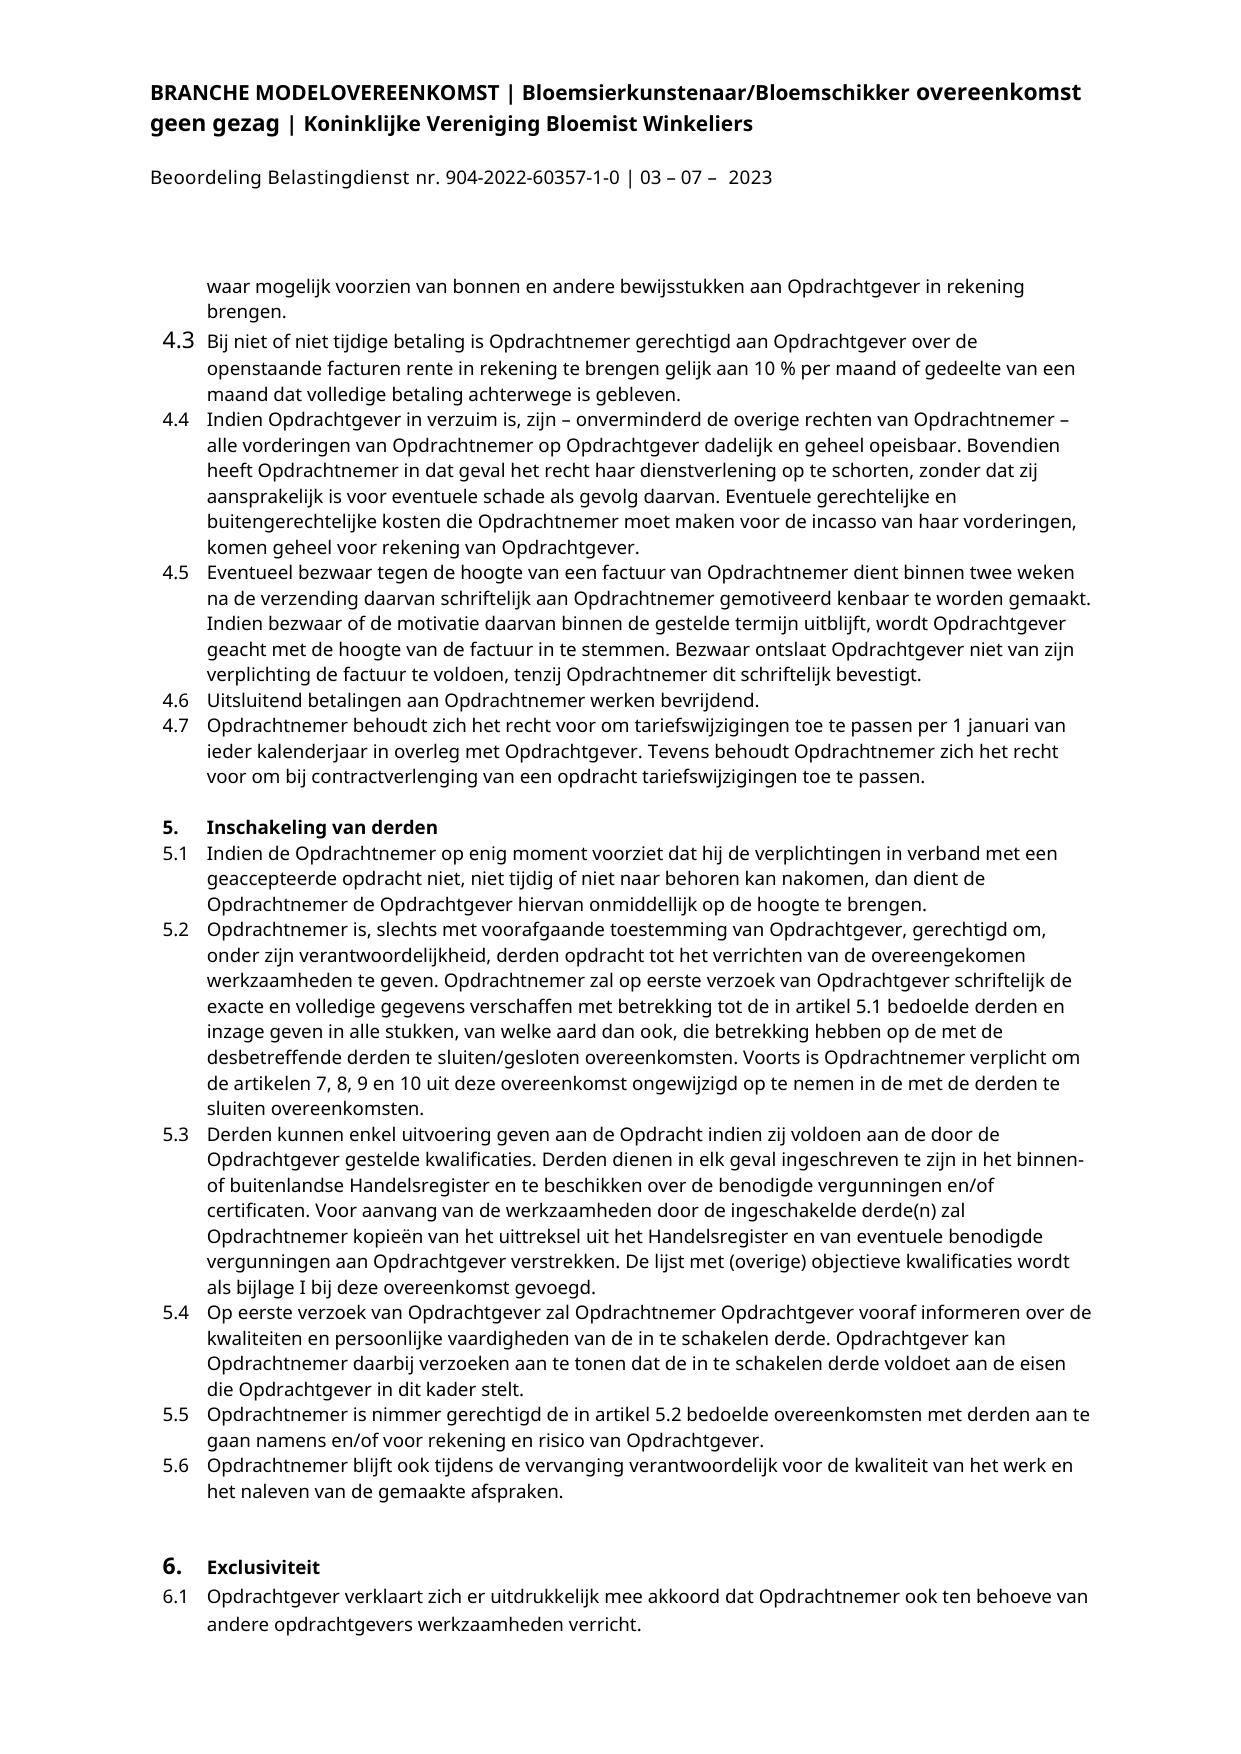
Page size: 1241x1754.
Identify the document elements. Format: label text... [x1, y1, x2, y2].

list Bij niet of niet tijdige betaling is Opdrachtnemer gerechtigd aan Opdrachtgever over de openstaande facturen rente in rekening te brengen gelijk aan 10 % per maand of gedeelte van een maand dat volledige betaling achterwege is gebleven. [162, 324, 1093, 406]
list Derden kunnen enkel uitvoering geven aan de Opdracht indien zij voldoen aan de door de Opdrachtgever gestelde kwalificaties. Derden dienen in elk geval ingeschreven te zijn in het binnen- of buitenlandse Handelsregister en te beschikken over de benodigde vergunningen en/of certificaten. Voor aanvang van de werkzaamheden door de ingeschakelde derde(n) zal Opdrachtnemer kopieën van het uittreksel uit het Handelsregister en van eventuele benodigde vergunningen aan Opdrachtgever verstrekken. De lijst met (overige) objectieve kwalificaties wordt als bijlage I bij deze overeenkomst gevoegd. [162, 1121, 1093, 1299]
list Opdrachtnemer is, slechts met voorafgaande toestemming van Opdrachtgever, gerechtigd om, onder zijn verantwoordelijkheid, derden opdracht tot het verrichten van de overeengekomen werkzaamheden te geven. Opdrachtnemer zal op eerste verzoek van Opdrachtgever schriftelijk de exacte en volledige gegevens verschaffen met betrekking tot de in artikel 5.1 bedoelde derden en inzage geven in alle stukken, van welke aard dan ook, die betrekking hebben op de met de desbetreffende derden te sluiten/gesloten overeenkomsten. Voorts is Opdrachtnemer verplicht om de artikelen 7, 8, 9 en 10 uit deze overeenkomst ongewijzigd op te nemen in de met de derden te sluiten overeenkomsten. [162, 917, 1093, 1121]
list Opdrachtnemer blijft ook tijdens de vervanging verantwoordelijk voor de kwaliteit van het werk en het naleven van de gemaakte afspraken. [162, 1453, 1093, 1504]
list Exclusiviteit [162, 1550, 1093, 1581]
list Indien Opdrachtgever in verzuim is, zijn – onverminderd de overige rechten van Opdrachtnemer – alle vorderingen van Opdrachtnemer op Opdrachtgever dadelijk en geheel opeisbaar. Bovendien heeft Opdrachtnemer in dat geval het recht haar dienstverlening op te schorten, zonder dat zij aansprakelijk is voor eventuele schade als gevolg daarvan. Eventuele gerechtelijke en buitengerechtelijke kosten die Opdrachtnemer moet maken voor de incasso van haar vorderingen, komen geheel voor rekening van Opdrachtgever. [162, 406, 1093, 559]
list Opdrachtnemer behoudt zich het recht voor om tariefswijzigingen toe te passen per 1 januari van ieder kalenderjaar in overleg met Opdrachtgever. Tevens behoudt Opdrachtnemer zich het recht voor om bij contractverlenging van een opdracht tariefswijzigingen toe te passen. [162, 713, 1093, 789]
list Opdrachtnemer is nimmer gerechtigd de in artikel 5.2 bedoelde overeenkomsten met derden aan te gaan namens en/of voor rekening en risico van Opdrachtgever. [162, 1402, 1093, 1453]
list Op eerste verzoek van Opdrachtgever zal Opdrachtnemer Opdrachtgever vooraf informeren over de kwaliteiten en persoonlijke vaardigheden van de in te schakelen derde. Opdrachtgever kan Opdrachtnemer daarbij verzoeken aan te tonen dat de in te schakelen derde voldoet aan de eisen die Opdrachtgever in dit kader stelt. [162, 1299, 1093, 1402]
list waar mogelijk voorzien van bonnen en andere bewijsstukken aan Opdrachtgever in rekening brengen. [162, 273, 1093, 324]
list Opdrachtgever verklaart zich er uitdrukkelijk mee akkoord dat Opdrachtnemer ook ten behoeve van andere opdrachtgevers werkzaamheden verricht. [162, 1583, 1093, 1636]
list Inschakeling van derden [162, 815, 1093, 840]
list Indien de Opdrachtnemer op enig moment voorziet dat hij de verplichtingen in verband met een geaccepteerde opdracht niet, niet tijdig of niet naar behoren kan nakomen, dan dient de Opdrachtnemer de Opdrachtgever hiervan onmiddellijk op de hoogte te brengen. [162, 840, 1093, 917]
list Eventueel bezwaar tegen de hoogte van een factuur van Opdrachtnemer dient binnen twee weken na de verzending daarvan schriftelijk aan Opdrachtnemer gemotiveerd kenbaar te worden gemaakt. Indien bezwaar of de motivatie daarvan binnen de gestelde termijn uitblijft, wordt Opdrachtgever geacht met de hoogte van de factuur in te stemmen. Bezwaar ontslaat Opdrachtgever niet van zijn verplichting de factuur te voldoen, tenzij Opdrachtnemer dit schriftelijk bevestigt. [162, 559, 1093, 687]
list Uitsluitend betalingen aan Opdrachtnemer werken bevrijdend. [162, 687, 1093, 713]
